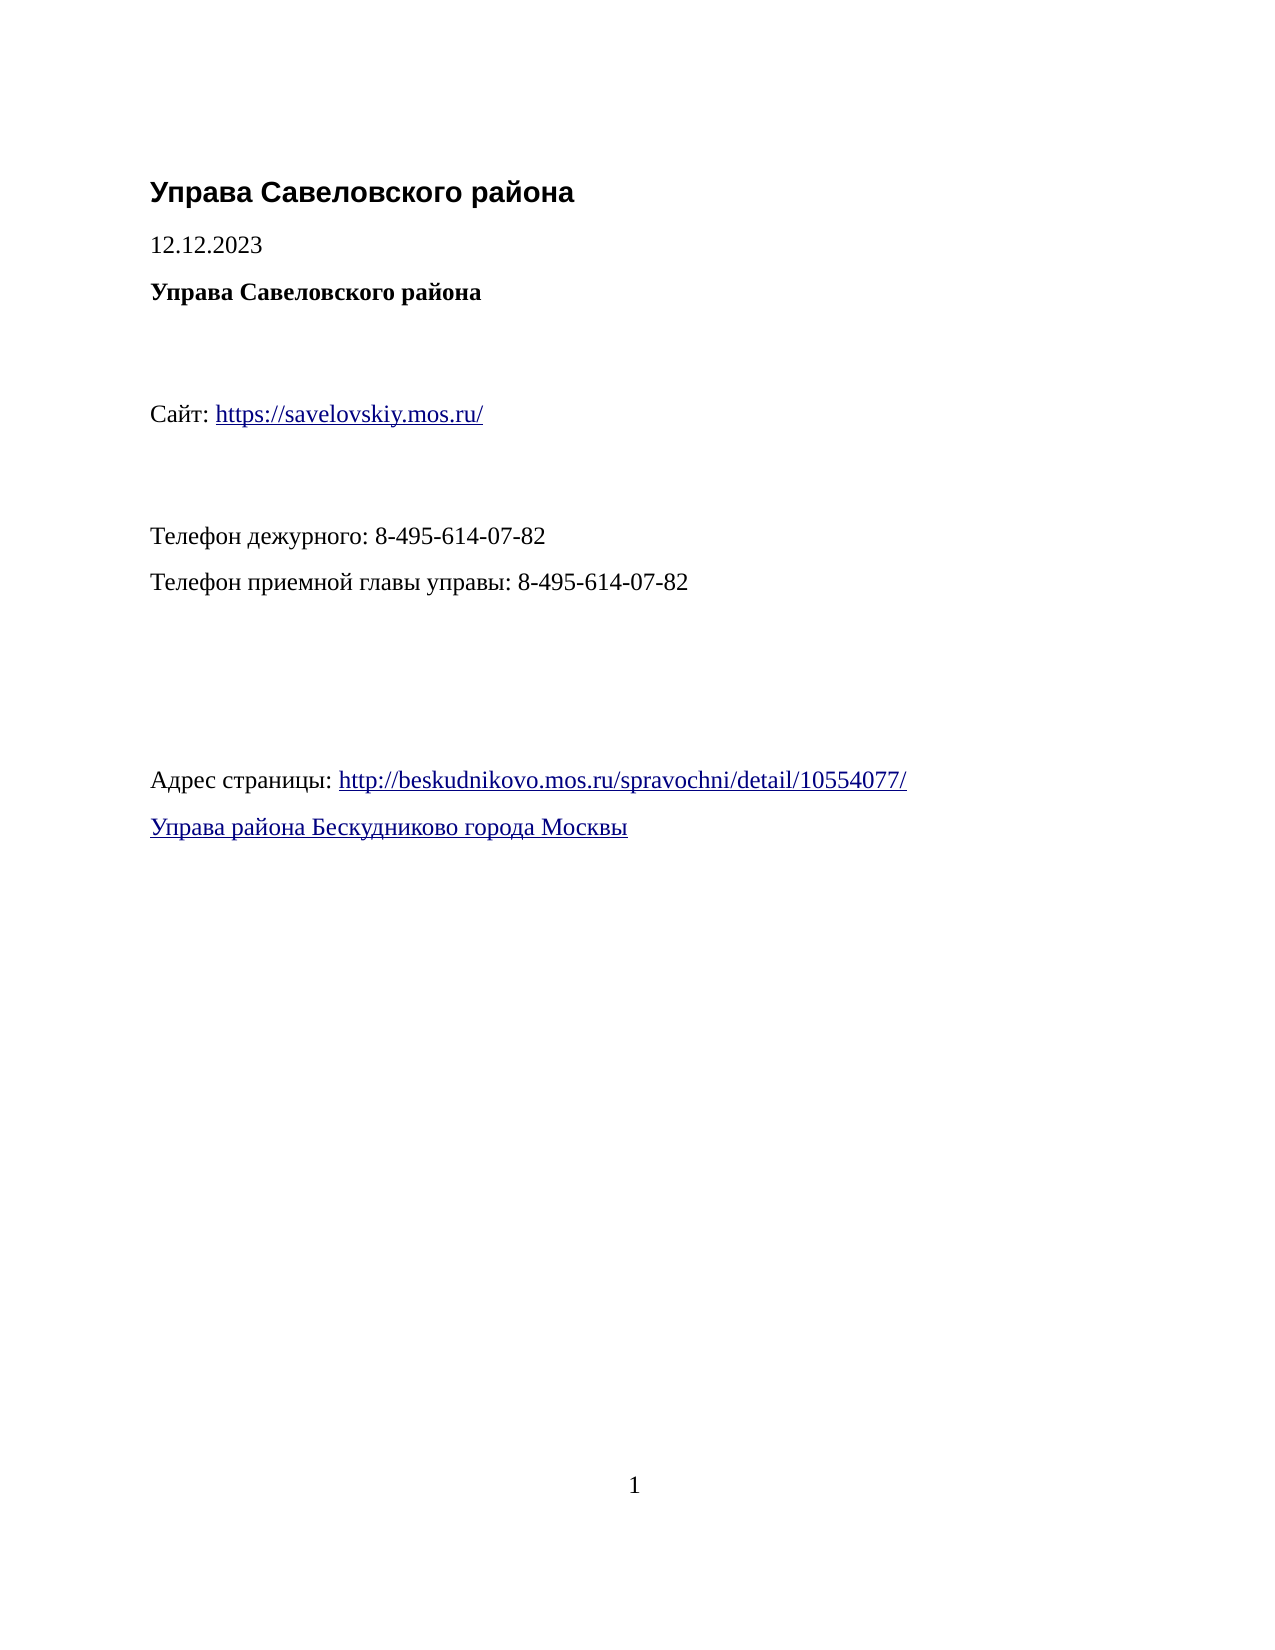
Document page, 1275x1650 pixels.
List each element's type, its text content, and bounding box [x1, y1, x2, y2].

text Сайт: https://savelovskiy.mos.ru/ [150, 399, 1125, 427]
text 12.12.2023 [150, 230, 1125, 259]
text Управа Савеловского района [150, 277, 1125, 305]
text Телефон дежурного: 8-495-614-07-82 [150, 521, 1125, 549]
text Управа района Бескудниково города Москвы [150, 812, 1125, 840]
text Телефон приемной главы управы: 8-495-614-07-82 [150, 567, 1125, 596]
subtitle Управа Савеловского района [150, 175, 1125, 208]
text Адрес страницы: http://beskudnikovo.mos.ru/spravochni/detail/10554077/ [150, 765, 1125, 794]
